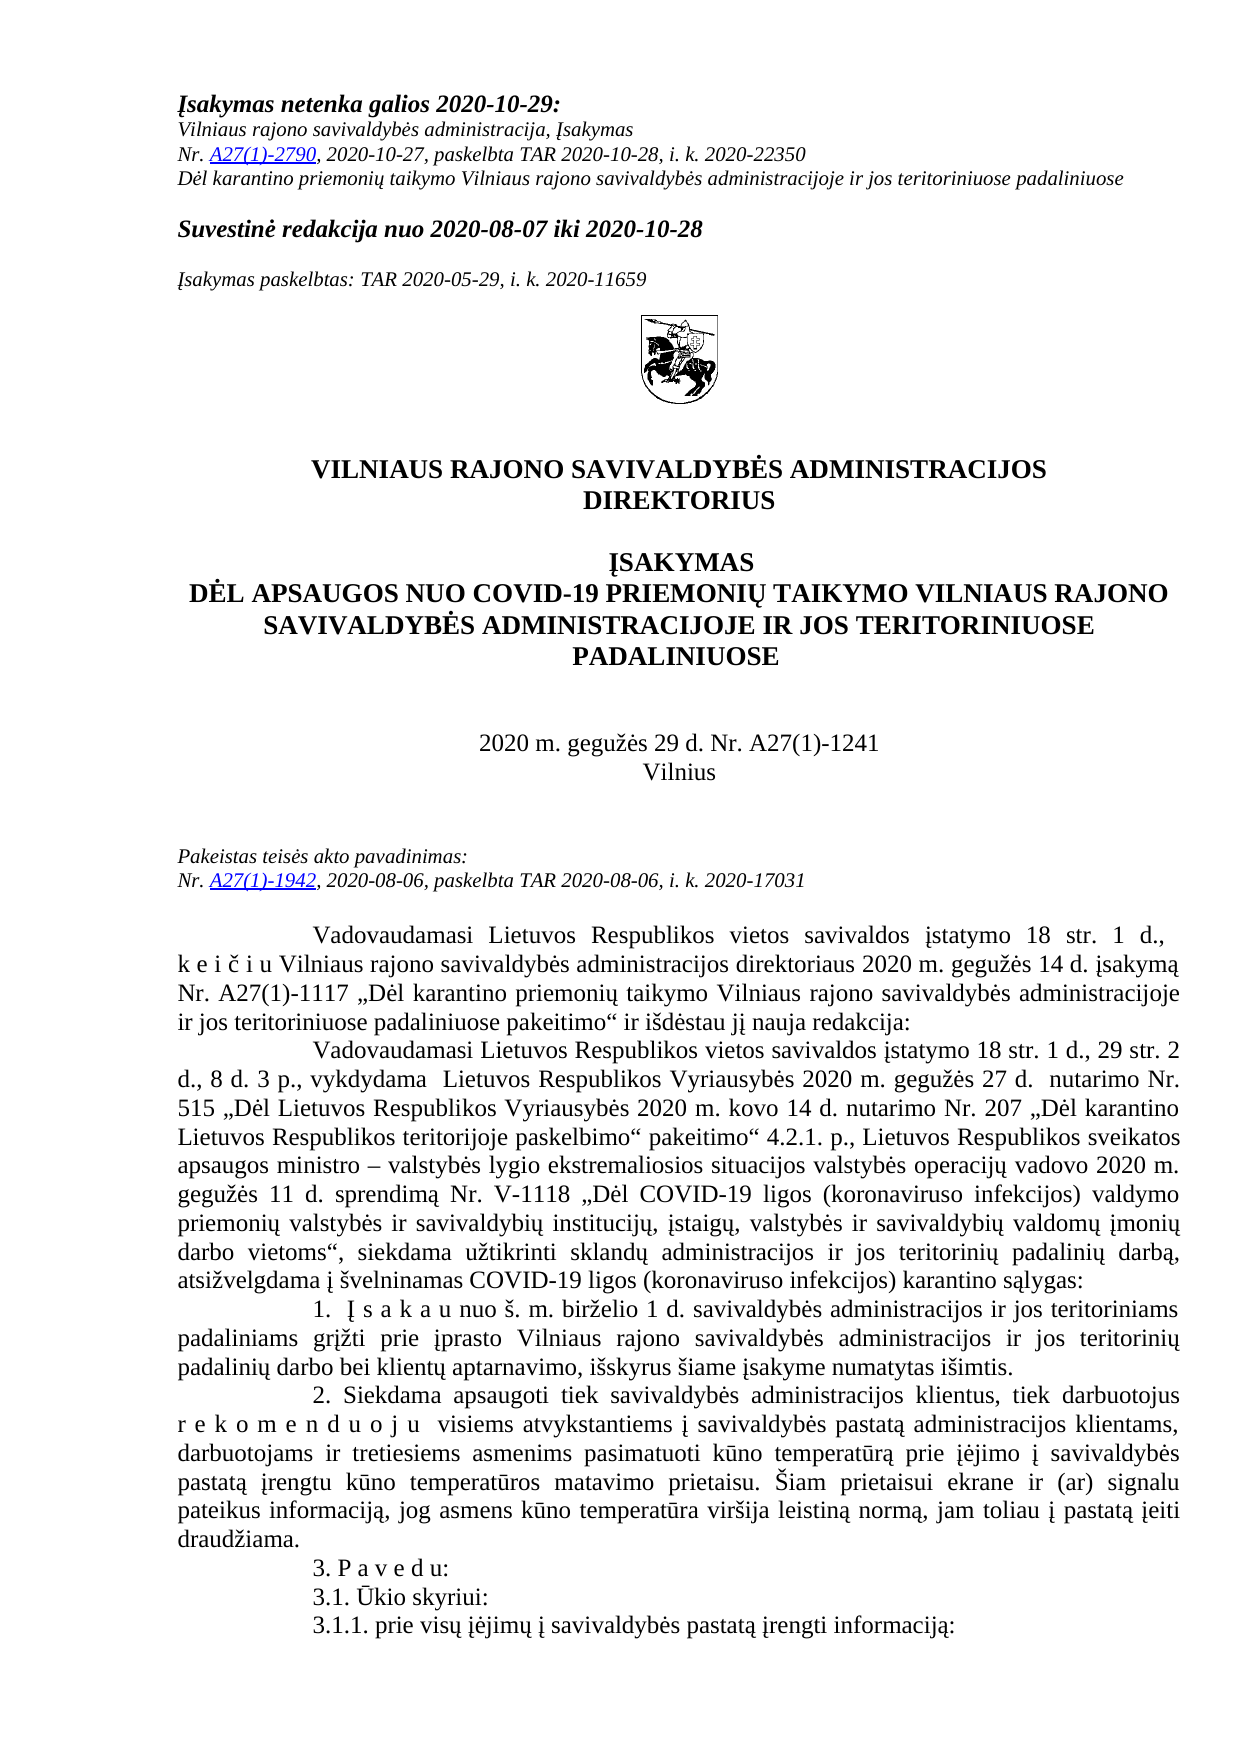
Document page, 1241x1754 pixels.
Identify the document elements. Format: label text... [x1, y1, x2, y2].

text Dėl karantino priemonių taikymo Vilniaus rajono savivaldybės administracijoje ir jos teritoriniuose padaliniuose [177, 166, 1181, 189]
text ĮSAKYMAS [177, 546, 1186, 578]
text Įsakymas netenka galios 2020-10-29: [177, 89, 1181, 117]
text Vadovaudamasi Lietuvos Respublikos vietos savivaldos įstatymo 18 str. 1 d., 29 str. 2 d., 8 d. 3 p., vykdydama Lietuvos Respublikos Vyriausybės 2020 m. gegužės 27 d. nutarimo Nr. 515 „Dėl Lietuvos Respublikos Vyriausybės 2020 m. kovo 14 d. nutarimo Nr. 207 „Dėl karantino Lietuvos Respublikos teritorijoje paskelbimo“ pakeitimo“ 4.2.1. p., Lietuvos Respublikos sveikatos apsaugos ministro – valstybės lygio ekstremaliosios situacijos valstybės operacijų vadovo 2020 m. gegužės 11 d. sprendimą Nr. V-1118 „Dėl COVID-19 ligos (koronaviruso infekcijos) valdymo priemonių valstybės ir savivaldybių institucijų, įstaigų, valstybės ir savivaldybių valdomų įmonių darbo vietoms“, siekdama užtikrinti sklandų administracijos ir jos teritorinių padalinių darbą, atsižvelgdama į švelninamas COVID-19 ligos (koronaviruso infekcijos) karantino sąlygas: [177, 1035, 1181, 1294]
text 3. P a v e d u: [177, 1553, 1181, 1582]
text 1. Į s a k a u nuo š. m. birželio 1 d. savivaldybės administracijos ir jos teritoriniams padaliniams grįžti prie įprasto Vilniaus rajono savivaldybės administracijos ir jos teritorinių padalinių darbo bei klientų aptarnavimo, išskyrus šiame įsakyme numatytas išimtis. [177, 1294, 1181, 1380]
text 3.1.1. prie visų įėjimų į savivaldybės pastatą įrengti informaciją: [177, 1610, 1181, 1639]
text Vadovaudamasi Lietuvos Respublikos vietos savivaldos įstatymo 18 str. 1 d., k e i č i u Vilniaus rajono savivaldybės administracijos direktoriaus 2020 m. gegužės 14 d. įsakymą Nr. A27(1)-1117 „Dėl karantino priemonių taikymo Vilniaus rajono savivaldybės administracijoje ir jos teritoriniuose padaliniuose pakeitimo“ ir išdėstau jį nauja redakcija: [177, 920, 1181, 1035]
text Nr. A27(1)-1942, 2020-08-06, paskelbta TAR 2020-08-06, i. k. 2020-17031 [177, 868, 1181, 892]
text 3.1. Ūkio skyriui: [177, 1582, 1181, 1610]
text Įsakymas paskelbtas: TAR 2020-05-29, i. k. 2020-11659 [177, 266, 1181, 291]
text Suvestinė redakcija nuo 2020-08-07 iki 2020-10-28 [177, 214, 1181, 242]
text Nr. A27(1)-2790, 2020-10-27, paskelbta TAR 2020-10-28, i. k. 2020-22350 [177, 141, 1181, 166]
text Pakeistas teisės akto pavadinimas: [177, 843, 1181, 868]
text Vilnius [177, 757, 1181, 786]
text Vilniaus rajono savivaldybės administracija, Įsakymas [177, 117, 1181, 141]
text 2. Siekdama apsaugoti tiek savivaldybės administracijos klientus, tiek darbuotojus r e k o m e n d u o j u visiems atvykstantiems į savivaldybės pastatą administracijos klientams, darbuotojams ir tretiesiems asmenims pasimatuoti kūno temperatūrą prie įėjimo į savivaldybės pastatą įrengtu kūno temperatūros matavimo prietaisu. Šiam prietaisui ekrane ir (ar) signalu pateikus informaciją, jog asmens kūno temperatūra viršija leistiną normą, jam toliau į pastatą įeiti draudžiama. [177, 1380, 1181, 1553]
text 2020 m. gegužės 29 d. Nr. A27(1)-1241 [177, 728, 1181, 757]
text Vilniaus rajono savivaldybės administracijos direktorius [295, 453, 1063, 515]
text Dėl apsaugos nuo COVID-19 priemonių taikymo Vilniaus rajono savivaldybės administracijoje ir jos teritoriniuose padaliniuose [177, 578, 1181, 671]
